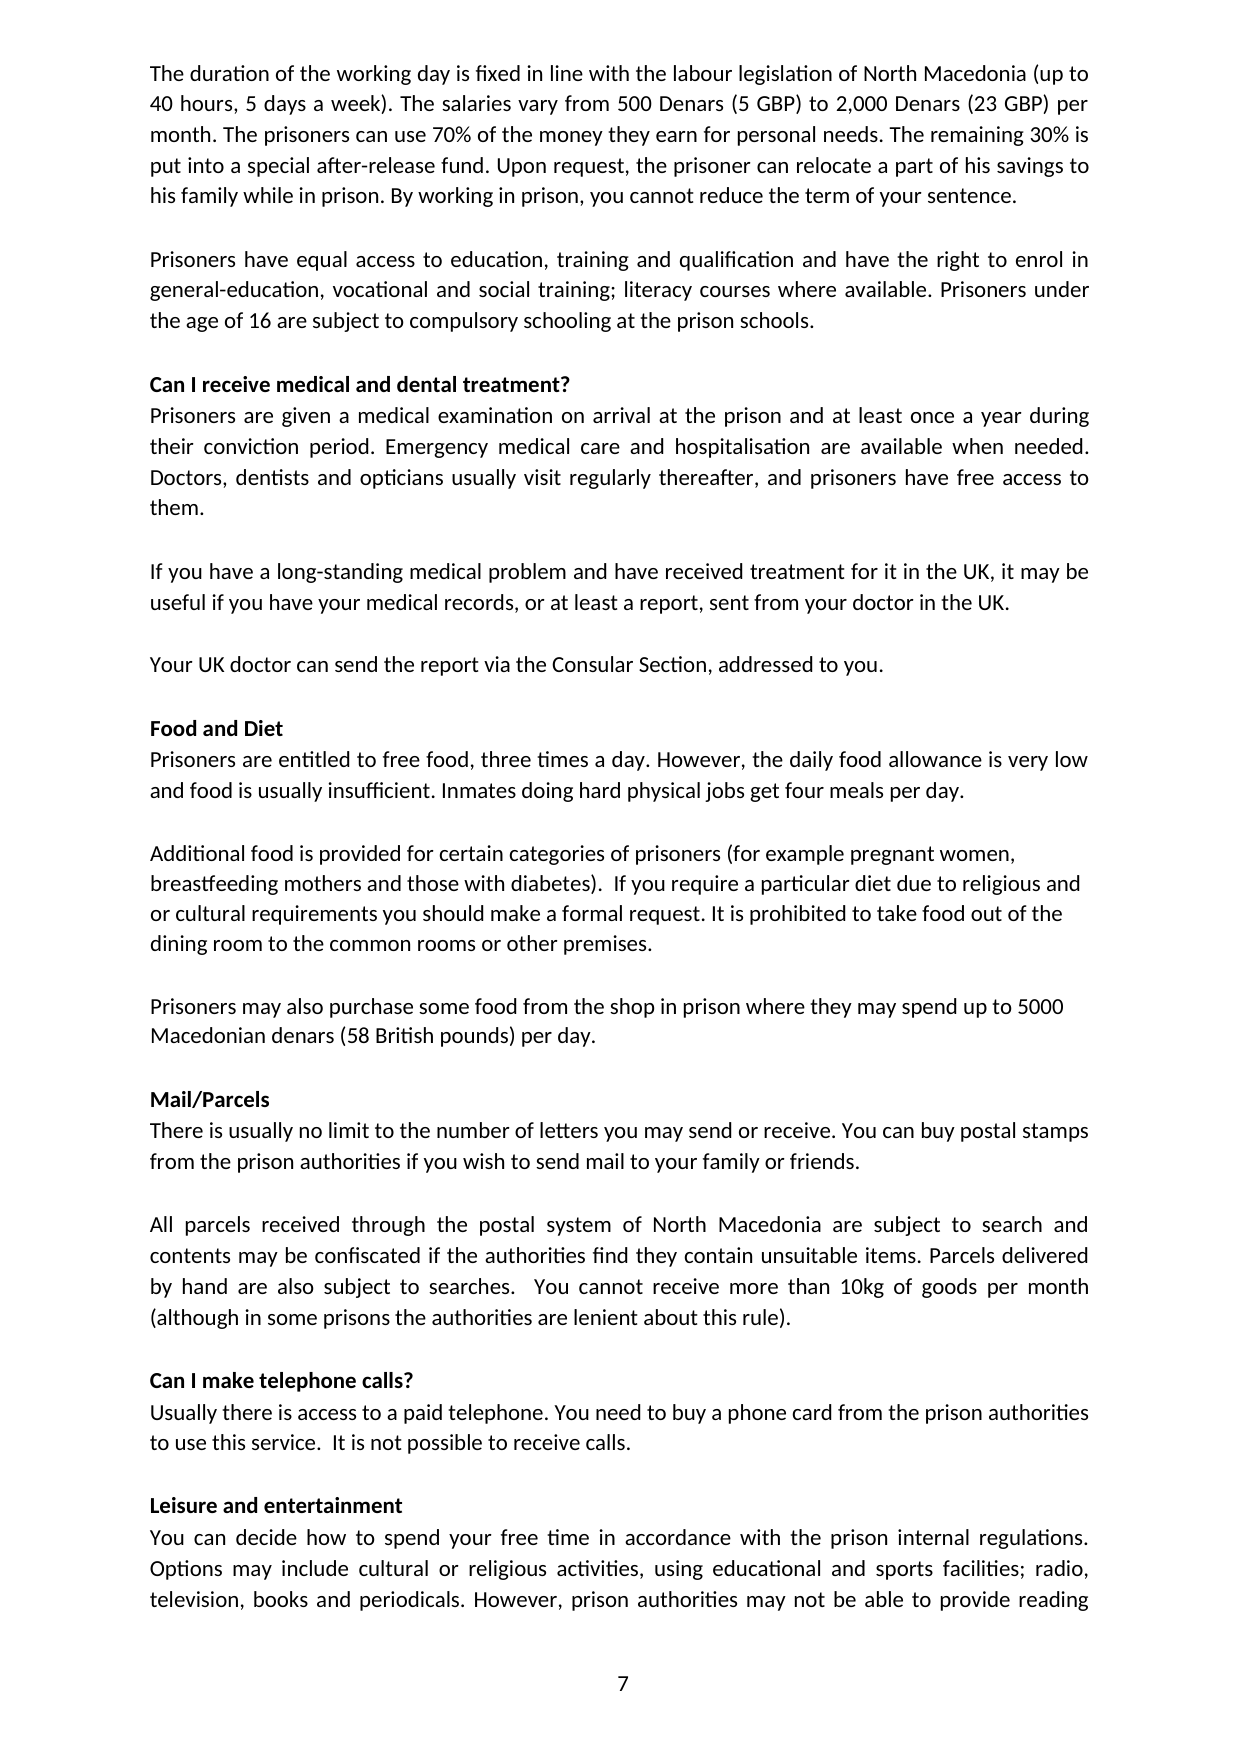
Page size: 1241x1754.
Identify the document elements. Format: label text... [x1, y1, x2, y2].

text Your UK doctor can send the report via the Consular Section, addressed to you. [149, 651, 1091, 679]
text If you have a long-standing medical problem and have received treatment for it in the UK, it may be useful if you have your medical records, or at least a report, sent from your doctor in the UK. [149, 557, 1091, 616]
text Prisoners are entitled to free food, three times a day. However, the daily food allowance is very low and food is usually insufficient. Inmates doing hard physical jobs get four meals per day. [149, 746, 1091, 804]
text Prisoners have equal access to education, training and qualification and have the right to enrol in general-education, vocational and social training; literacy courses where available. Prisoners under the age of 16 are subject to compulsory schooling at the prison schools. [149, 245, 1091, 334]
text Can I receive medical and dental treatment? [149, 370, 1091, 398]
text Prisoners may also purchase some food from the shop in prison where they may spend up to 5000 Macedonian denars (58 British pounds) per day. [150, 992, 1096, 1050]
text Additional food is provided for certain categories of prisoners (for example pregnant women, breastfeeding mothers and those with diabetes). If you require a particular diet due to religious and or cultural requirements you should make a formal request. It is prohibited to take food out of the dining room to the common rooms or other premises. [150, 839, 1096, 957]
subtitle Leisure and entertainment [149, 1492, 1096, 1520]
text Prisoners are given a medical examination on arrival at the prison and at least once a year during their conviction period. Emergency medical care and hospitalisation are available when needed. Doctors, dentists and opticians usually visit regularly thereafter, and prisoners have free access to them. [149, 401, 1091, 522]
text The duration of the working day is fixed in line with the labour legislation of North Macedonia (up to 40 hours, 5 days a week). The salaries vary from 500 Denars (5 GBP) to 2,000 Denars (23 GBP) per month. The prisoners can use 70% of the money they earn for personal needs. The remaining 30% is put into a special after-release fund. Upon request, the prisoner can relocate a part of his savings to his family while in prison. By working in prison, you cannot reduce the term of your sentence. [149, 59, 1091, 209]
text You can decide how to spend your free time in accordance with the prison internal regulations. Options may include cultural or religious activities, using educational and sports facilities; radio, television, books and periodicals. However, prison authorities may not be able to provide reading [149, 1523, 1091, 1613]
subtitle Food and Diet [150, 714, 1096, 742]
subtitle Mail/Parcels [149, 1085, 1096, 1113]
text Usually there is access to a paid telephone. You need to buy a phone card from the prison authorities to use this service. It is not possible to receive calls. [149, 1398, 1091, 1456]
text All parcels received through the postal system of North Macedonia are subject to search and contents may be confiscated if the authorities find they contain unsuitable items. Parcels delivered by hand are also subject to searches. You cannot receive more than 10kg of goods per month (although in some prisons the authorities are lenient about this rule). [149, 1211, 1091, 1331]
text There is usually no limit to the number of letters you may send or receive. You can buy postal stamps from the prison authorities if you wish to send mail to your family or friends. [149, 1117, 1091, 1175]
subtitle Can I make telephone calls? [149, 1366, 1096, 1394]
